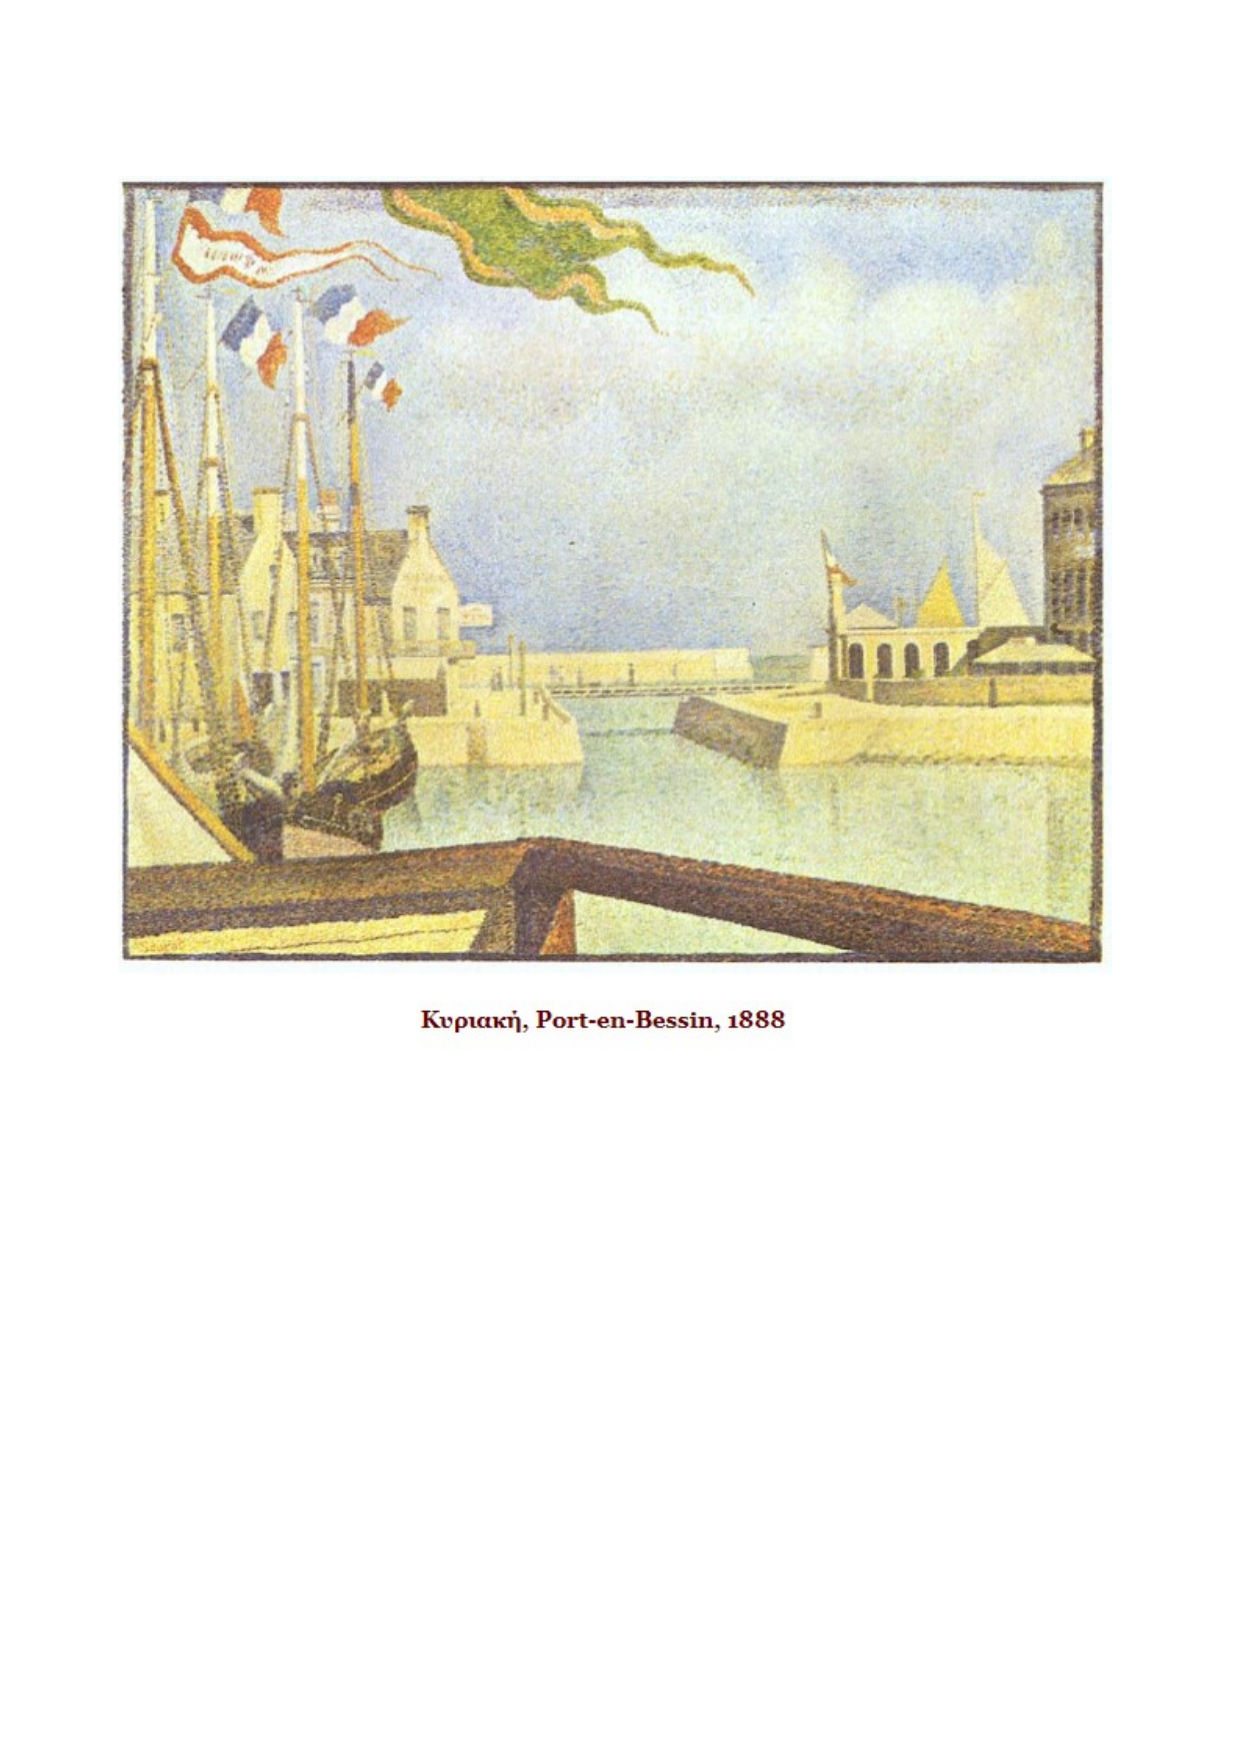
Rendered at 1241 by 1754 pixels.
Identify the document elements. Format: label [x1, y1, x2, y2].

picture [118, 176, 1112, 1050]
